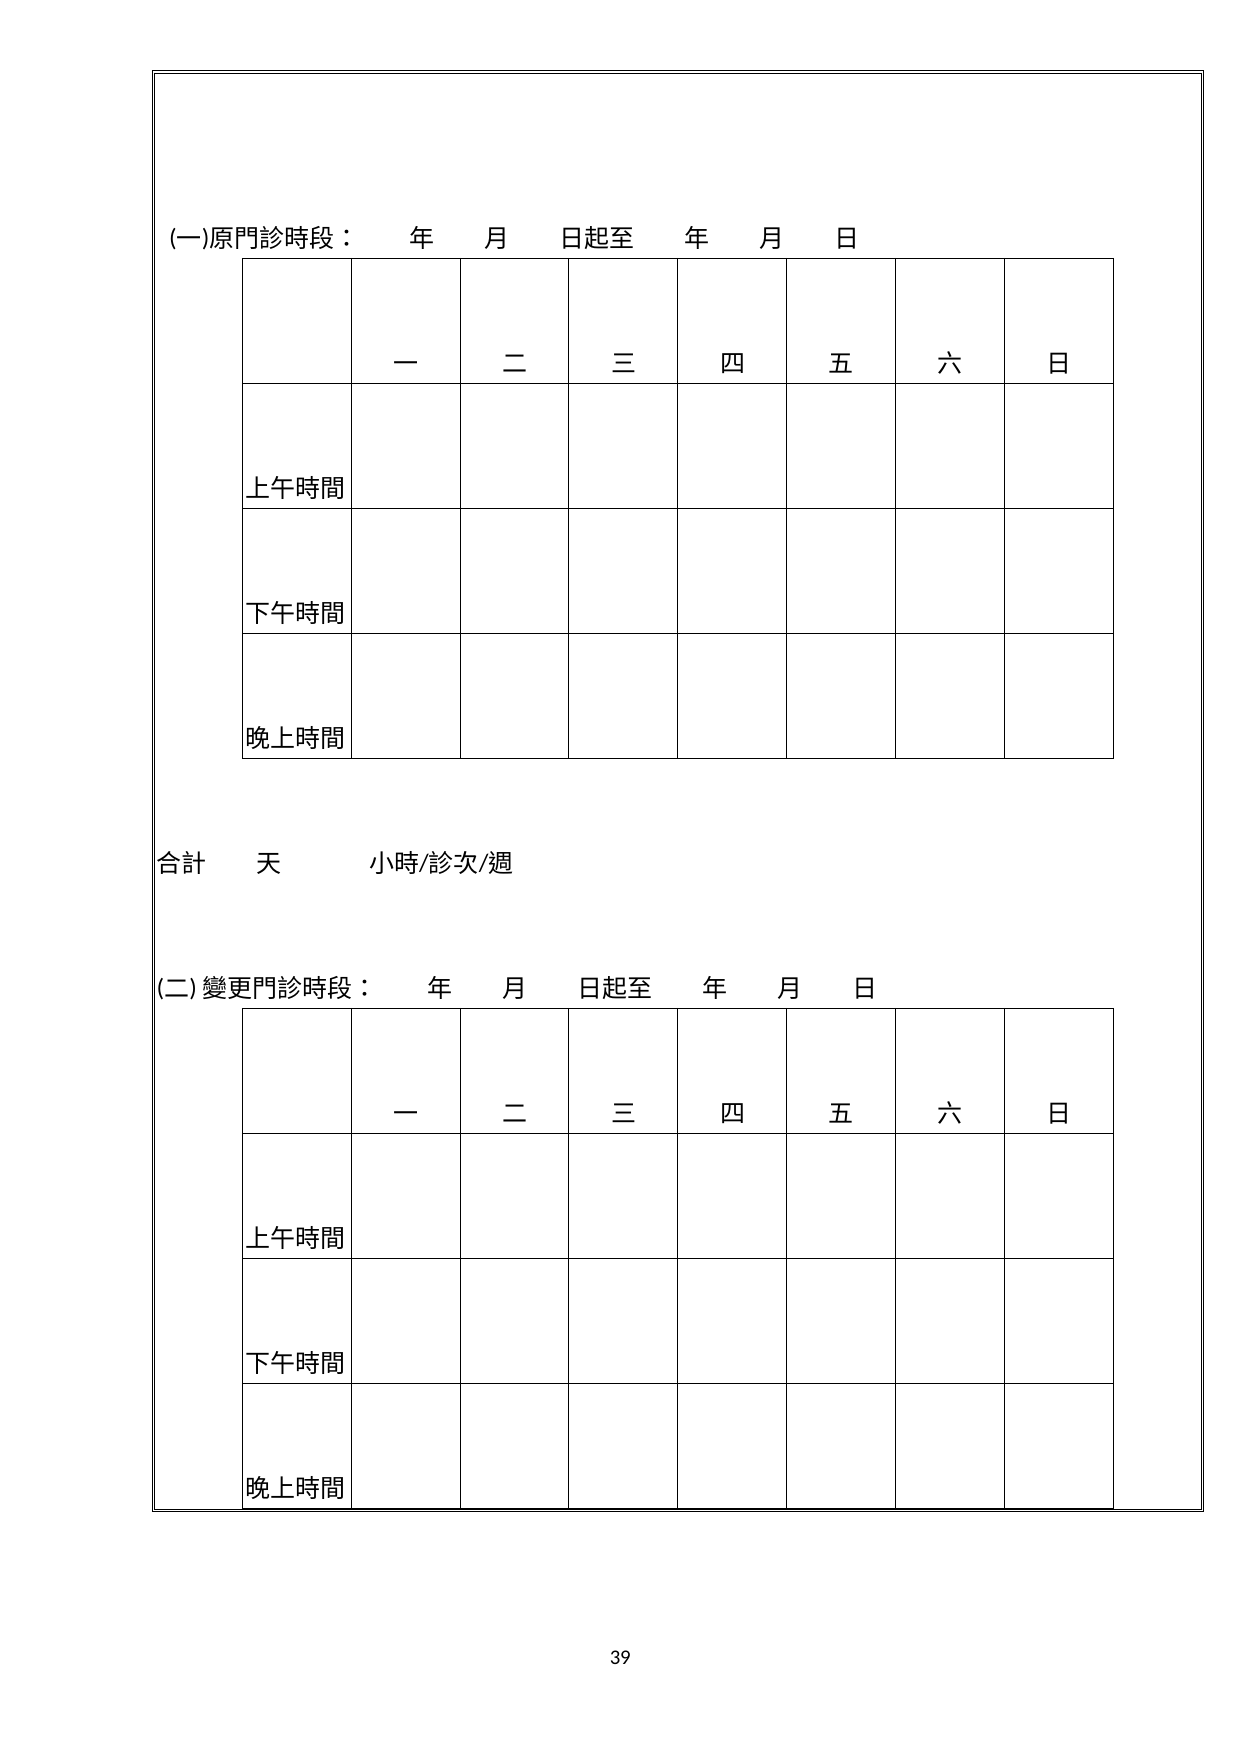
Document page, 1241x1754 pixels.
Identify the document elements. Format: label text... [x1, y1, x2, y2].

table_cell 上午時間 [243, 384, 351, 508]
table_cell [787, 384, 895, 508]
table_cell [787, 1259, 895, 1383]
table_cell [461, 1259, 568, 1383]
table_cell [678, 509, 786, 633]
table_header 五 [787, 1009, 895, 1133]
table_cell [352, 509, 460, 633]
table_cell [569, 384, 677, 508]
table_cell [678, 1259, 786, 1383]
table_header 四 [678, 259, 786, 383]
table_header [243, 259, 351, 383]
table_cell [896, 384, 1004, 508]
table_cell [461, 384, 568, 508]
table_cell [896, 1384, 1004, 1508]
table_cell [569, 1384, 677, 1508]
table_cell [1005, 1384, 1113, 1508]
table_header 日 [1005, 1009, 1113, 1133]
table_cell 晚上時間 [243, 634, 351, 758]
table_header 六 [896, 259, 1004, 383]
table_cell [569, 634, 677, 758]
table_cell [569, 509, 677, 633]
table_cell [896, 634, 1004, 758]
table_cell 上午時間 [243, 1134, 351, 1258]
table_header 四 [678, 1009, 786, 1133]
table_cell 下午時間 [243, 509, 351, 633]
table_cell [569, 1134, 677, 1258]
table_cell [1005, 634, 1113, 758]
table_cell 晚上時間 [243, 1384, 351, 1508]
table_cell [461, 1134, 568, 1258]
table_cell [787, 634, 895, 758]
table_cell [352, 384, 460, 508]
table_cell [678, 384, 786, 508]
table_cell [352, 1259, 460, 1383]
table_cell [896, 1259, 1004, 1383]
table_cell [352, 634, 460, 758]
table_header 日 [1005, 259, 1113, 383]
table_cell [678, 1134, 786, 1258]
table_cell 下午時間 [243, 1259, 351, 1383]
table_cell [787, 509, 895, 633]
table_header 一 [352, 1009, 460, 1133]
table_cell [787, 1384, 895, 1508]
table_cell (一)原門診時段： 年 月 日起至 年 月 日 合計 天 小時/診次/週 (二) 變更門診時段： 年 月 日起至 年 月 日 [155, 74, 1201, 1509]
table_cell [569, 1259, 677, 1383]
table_cell [352, 1384, 460, 1508]
table_header 一 [352, 259, 460, 383]
table_cell [896, 1134, 1004, 1258]
table_cell [1005, 384, 1113, 508]
table_cell [352, 1134, 460, 1258]
table_cell [1005, 509, 1113, 633]
table_cell [678, 1384, 786, 1508]
table_cell [1005, 1259, 1113, 1383]
table_cell [787, 1134, 895, 1258]
table_header 二 [461, 259, 568, 383]
table_cell [461, 1384, 568, 1508]
table_header 五 [787, 259, 895, 383]
table_cell [461, 634, 568, 758]
table_header 三 [569, 259, 677, 383]
table_header 三 [569, 1009, 677, 1133]
table_cell [461, 509, 568, 633]
table_header 二 [461, 1009, 568, 1133]
table_cell [896, 509, 1004, 633]
table_cell [678, 634, 786, 758]
table_cell [1005, 1134, 1113, 1258]
table_header [243, 1009, 351, 1133]
table_header 六 [896, 1009, 1004, 1133]
